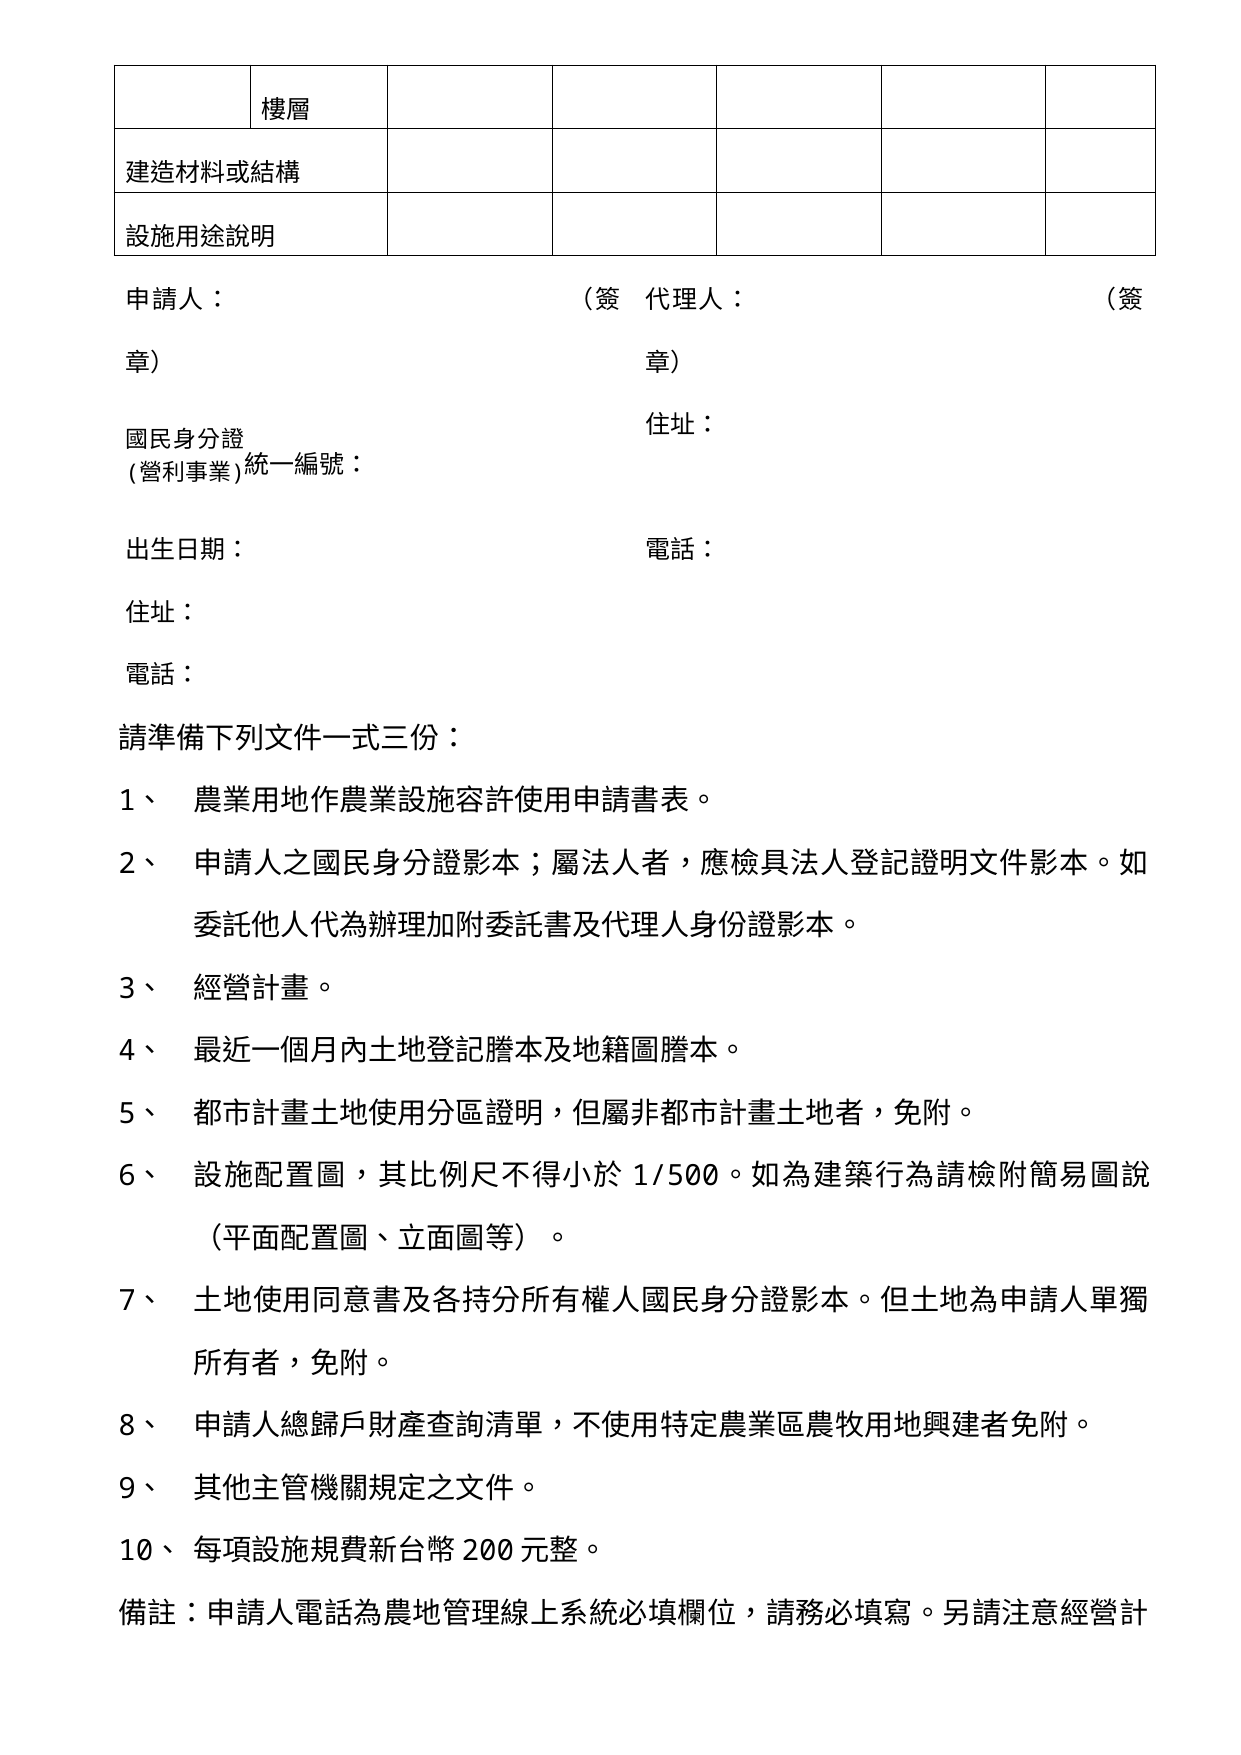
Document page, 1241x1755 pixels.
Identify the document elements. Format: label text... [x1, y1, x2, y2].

table_cell 電話： [634, 506, 1156, 569]
table_cell 出生日期： [114, 506, 634, 569]
table_cell [388, 193, 552, 255]
table_cell 國民身分證(營利事業)統一編號： [114, 381, 634, 506]
text 請準備下列文件一式三份： [118, 694, 1152, 756]
table_cell [634, 631, 1156, 694]
table_cell [634, 569, 1156, 631]
list 設施配置圖，其比例尺不得小於1/500。如為建築行為請檢附簡易圖說（平面配置圖、立面圖等）。 [118, 1131, 1152, 1256]
table_cell [553, 66, 716, 128]
table_cell 建造材料或結構 [115, 129, 387, 192]
table_cell [882, 66, 1045, 128]
table_cell [1046, 193, 1155, 255]
table_cell [553, 193, 716, 255]
list 最近一個月內土地登記謄本及地籍圖謄本。 [118, 1006, 1152, 1069]
table_cell [388, 66, 552, 128]
table_cell 住址： [634, 381, 1156, 506]
list 農業用地作農業設施容許使用申請書表。 [118, 756, 1152, 819]
table_cell [882, 193, 1045, 255]
table_cell [1046, 66, 1155, 128]
table_cell [553, 129, 716, 192]
list 其他主管機關規定之文件。 [118, 1444, 1152, 1506]
table_cell 代理人： （簽章） [634, 256, 1156, 381]
list 每項設施規費新台幣200元整。 [118, 1506, 1152, 1569]
table_cell 樓層 [251, 66, 387, 128]
list 都市計畫土地使用分區證明，但屬非都市計畫土地者，免附。 [118, 1069, 1152, 1131]
table_cell [717, 193, 881, 255]
table_cell [717, 66, 881, 128]
table_cell 電話： [114, 631, 634, 694]
table_cell 申請人： （簽章） [114, 256, 634, 381]
table_cell [388, 129, 552, 192]
list 土地使用同意書及各持分所有權人國民身分證影本。但土地為申請人單獨所有者，免附。 [118, 1256, 1152, 1381]
text 備註：申請人電話為農地管理線上系統必填欄位，請務必填寫。另請注意經營計 [118, 1569, 1152, 1631]
list 申請人總歸戶財產查詢清單，不使用特定農業區農牧用地興建者免附。 [118, 1381, 1152, 1444]
table_cell [717, 129, 881, 192]
list 經營計畫。 [118, 944, 1152, 1006]
table_cell 住址： [114, 569, 634, 631]
table_cell [115, 66, 250, 128]
table_cell 設施用途說明 [115, 193, 387, 255]
table_cell [1046, 129, 1155, 192]
list 申請人之國民身分證影本；屬法人者，應檢具法人登記證明文件影本。如委託他人代為辦理加附委託書及代理人身份證影本。 [118, 819, 1152, 944]
table_cell [882, 129, 1045, 192]
